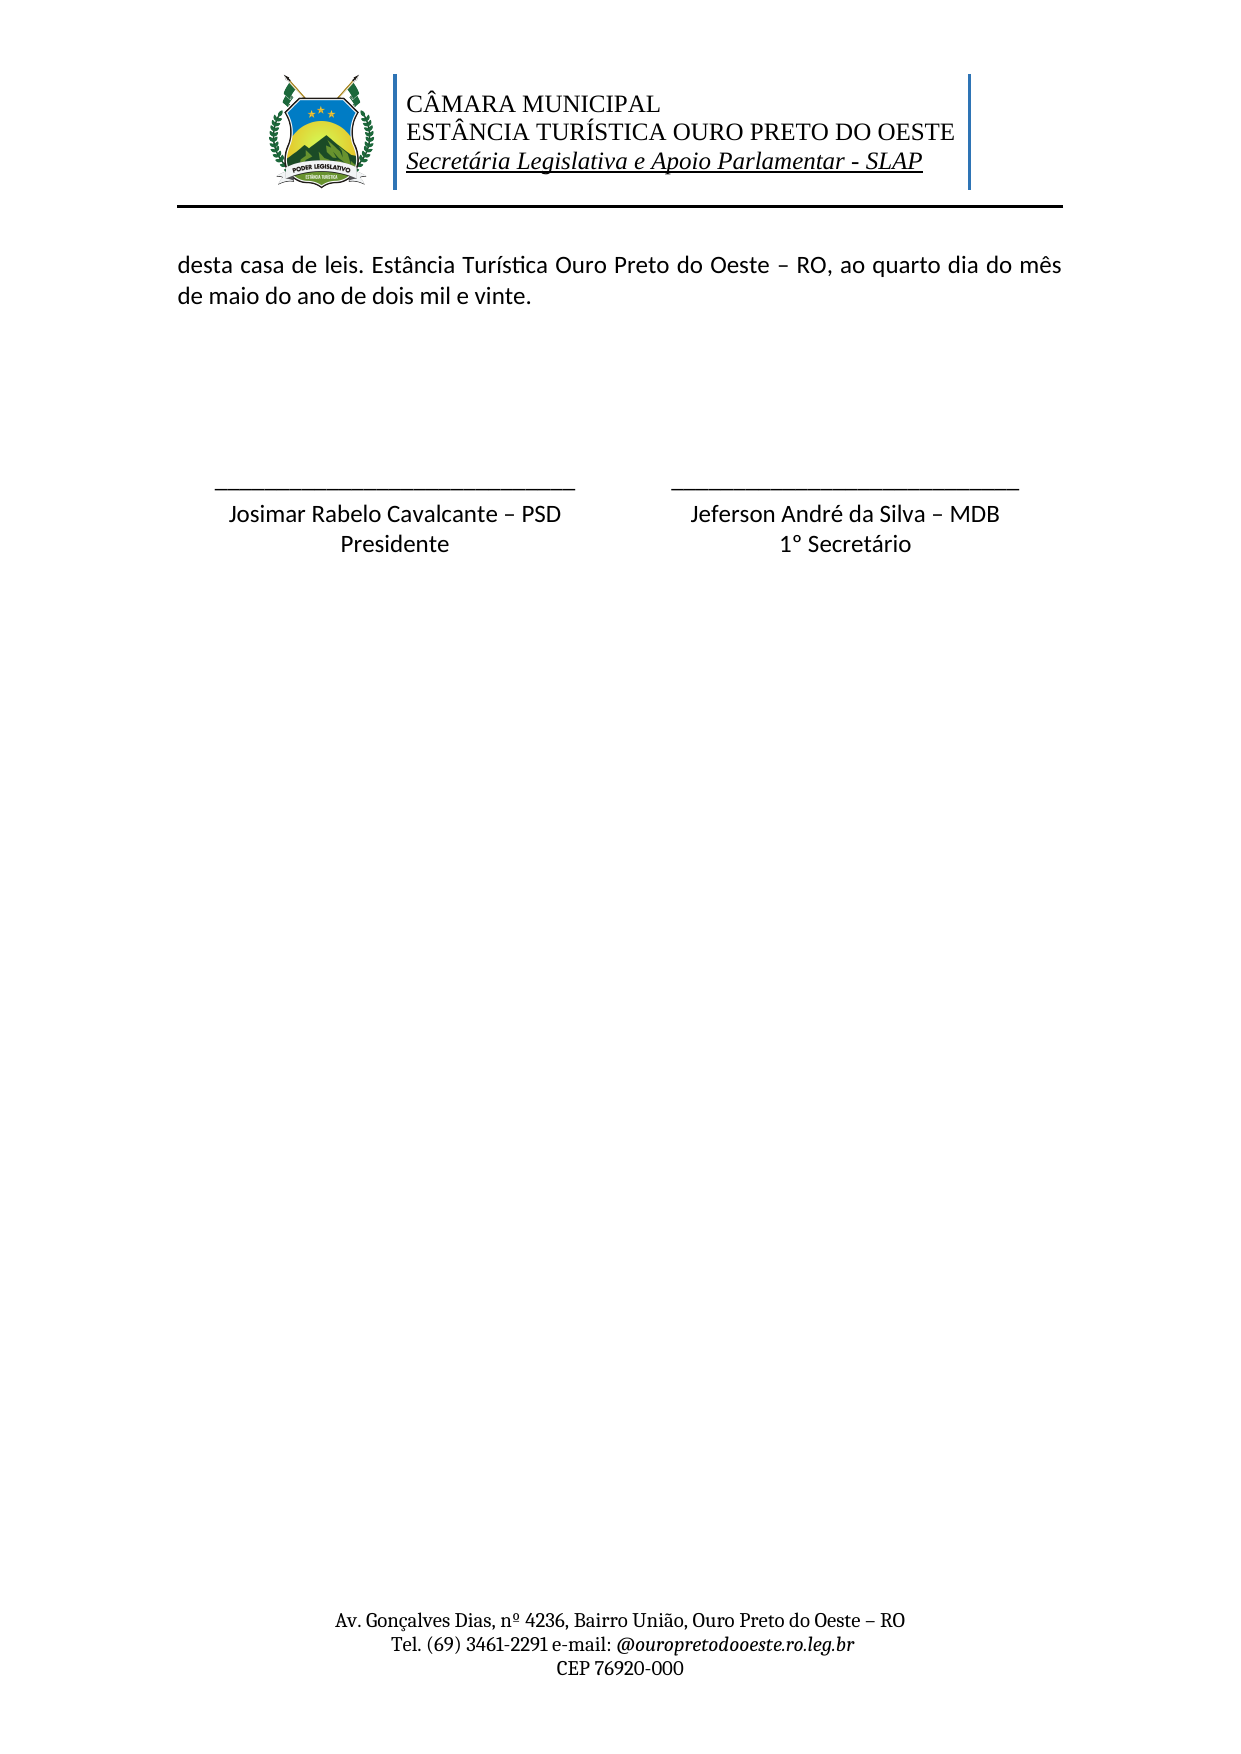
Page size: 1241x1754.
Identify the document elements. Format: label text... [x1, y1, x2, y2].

text desta casa de leis. Estância Turística Ouro Preto do Oeste – RO, ao quarto dia do mês de maio do ano de dois mil e vinte. [177, 249, 1063, 311]
table_header ____________________________ Jeferson André da Silva – MDB [620, 463, 1070, 529]
table_cell Presidente [170, 529, 620, 559]
picture [258, 73, 384, 191]
table_header _____________________________ Josimar Rabelo Cavalcante – PSD [170, 463, 620, 529]
table_cell 1º Secretário [620, 529, 1070, 559]
